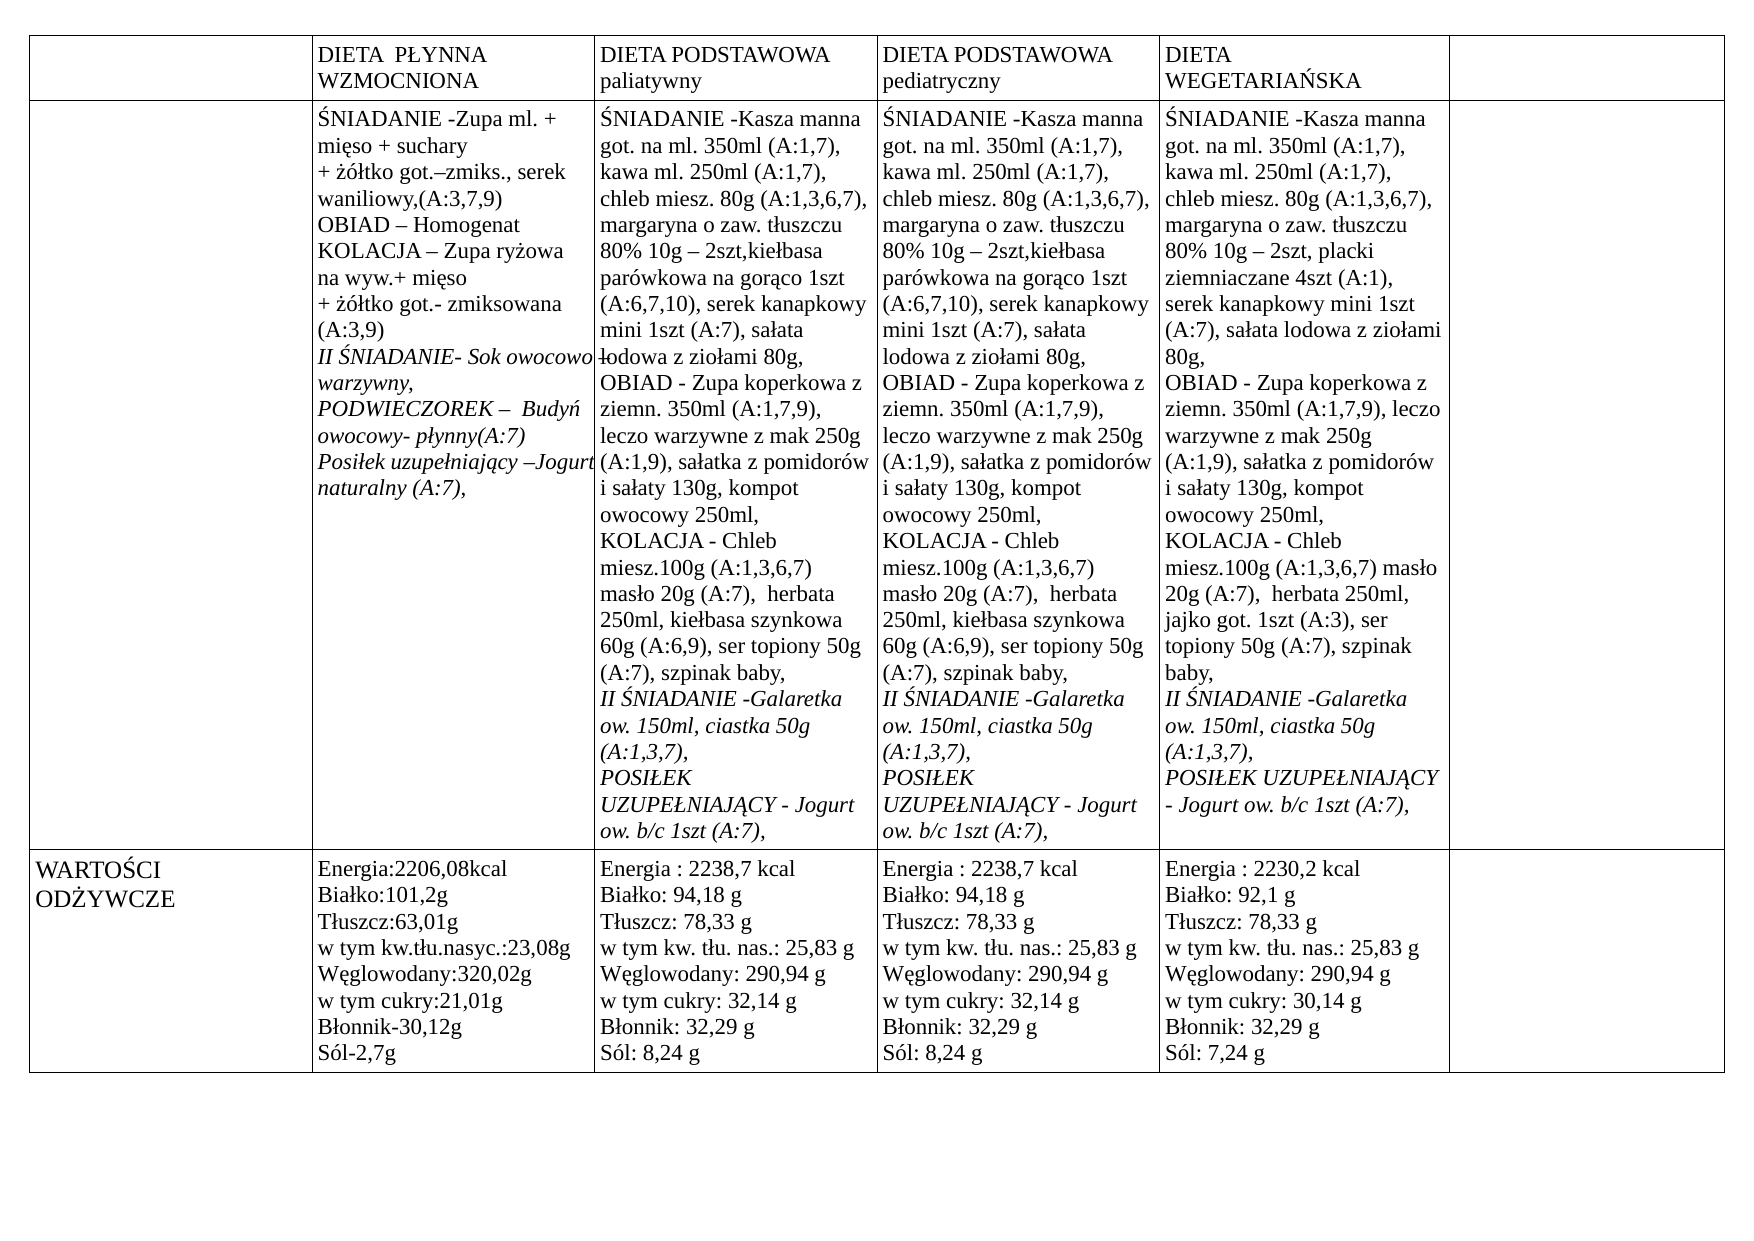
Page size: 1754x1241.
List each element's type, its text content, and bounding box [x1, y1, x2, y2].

table_cell [30, 101, 312, 849]
table_cell WARTOŚCI ODŻYWCZE [30, 850, 312, 1072]
table_cell DIETA PŁYNNA WZMOCNIONA [313, 36, 594, 100]
table_cell Energia : 2230,2 kcal Białko: 92,1 g Tłuszcz: 78,33 g w tym kw. tłu. nas.: 25,83 g Węglowodany: 290,94 g w tym cukry: 30,14 g Błonnik: 32,29 g Sól: 7,24 g [1160, 850, 1449, 1072]
table_cell ŚNIADANIE -Zupa ml. + mięso + suchary + żółtko got.–zmiks., serek waniliowy,(A:3,7,9) OBIAD – Homogenat KOLACJA – Zupa ryżowa na wyw.+ mięso + żółtko got.- zmiksowana (A:3,9) II ŚNIADANIE- Sok owocowo – warzywny, PODWIECZOREK – Budyń owocowy- płynny(A:7) Posiłek uzupełniający –Jogurt naturalny (A:7), [313, 101, 594, 849]
table_cell DIETA PODSTAWOWA paliatywny [595, 36, 877, 100]
table_cell [1450, 101, 1724, 849]
table_cell [1450, 850, 1724, 1072]
table_cell Energia : 2238,7 kcal Białko: 94,18 g Tłuszcz: 78,33 g w tym kw. tłu. nas.: 25,83 g Węglowodany: 290,94 g w tym cukry: 32,14 g Błonnik: 32,29 g Sól: 8,24 g [595, 850, 877, 1072]
table_cell ŚNIADANIE -Kasza manna got. na ml. 350ml (A:1,7), kawa ml. 250ml (A:1,7), chleb miesz. 80g (A:1,3,6,7), margaryna o zaw. tłuszczu 80% 10g – 2szt,kiełbasa parówkowa na gorąco 1szt (A:6,7,10), serek kanapkowy mini 1szt (A:7), sałata lodowa z ziołami 80g, OBIAD - Zupa koperkowa z ziemn. 350ml (A:1,7,9), leczo warzywne z mak 250g (A:1,9), sałatka z pomidorów i sałaty 130g, kompot owocowy 250ml, KOLACJA - Chleb miesz.100g (A:1,3,6,7) masło 20g (A:7), herbata 250ml, kiełbasa szynkowa 60g (A:6,9), ser topiony 50g (A:7), szpinak baby, II ŚNIADANIE -Galaretka ow. 150ml, ciastka 50g (A:1,3,7), POSIŁEK UZUPEŁNIAJĄCY - Jogurt ow. b/c 1szt (A:7), [878, 101, 1159, 849]
table_cell DIETA PODSTAWOWA pediatryczny [878, 36, 1159, 100]
table_cell ŚNIADANIE -Kasza manna got. na ml. 350ml (A:1,7), kawa ml. 250ml (A:1,7), chleb miesz. 80g (A:1,3,6,7), margaryna o zaw. tłuszczu 80% 10g – 2szt, placki ziemniaczane 4szt (A:1), serek kanapkowy mini 1szt (A:7), sałata lodowa z ziołami 80g, OBIAD - Zupa koperkowa z ziemn. 350ml (A:1,7,9), leczo warzywne z mak 250g (A:1,9), sałatka z pomidorów i sałaty 130g, kompot owocowy 250ml, KOLACJA - Chleb miesz.100g (A:1,3,6,7) masło 20g (A:7), herbata 250ml, jajko got. 1szt (A:3), ser topiony 50g (A:7), szpinak baby, II ŚNIADANIE -Galaretka ow. 150ml, ciastka 50g (A:1,3,7), POSIŁEK UZUPEŁNIAJĄCY - Jogurt ow. b/c 1szt (A:7), [1160, 101, 1449, 849]
table_cell [1450, 36, 1724, 100]
table_cell ŚNIADANIE -Kasza manna got. na ml. 350ml (A:1,7), kawa ml. 250ml (A:1,7), chleb miesz. 80g (A:1,3,6,7), margaryna o zaw. tłuszczu 80% 10g – 2szt,kiełbasa parówkowa na gorąco 1szt (A:6,7,10), serek kanapkowy mini 1szt (A:7), sałata lodowa z ziołami 80g, OBIAD - Zupa koperkowa z ziemn. 350ml (A:1,7,9), leczo warzywne z mak 250g (A:1,9), sałatka z pomidorów i sałaty 130g, kompot owocowy 250ml, KOLACJA - Chleb miesz.100g (A:1,3,6,7) masło 20g (A:7), herbata 250ml, kiełbasa szynkowa 60g (A:6,9), ser topiony 50g (A:7), szpinak baby, II ŚNIADANIE -Galaretka ow. 150ml, ciastka 50g (A:1,3,7), POSIŁEK UZUPEŁNIAJĄCY - Jogurt ow. b/c 1szt (A:7), [595, 101, 877, 849]
table_cell Energia : 2238,7 kcal Białko: 94,18 g Tłuszcz: 78,33 g w tym kw. tłu. nas.: 25,83 g Węglowodany: 290,94 g w tym cukry: 32,14 g Błonnik: 32,29 g Sól: 8,24 g [878, 850, 1159, 1072]
table_cell DIETA WEGETARIAŃSKA [1160, 36, 1449, 100]
table_cell [30, 36, 312, 100]
table_cell Energia:2206,08kcal Białko:101,2g Tłuszcz:63,01g w tym kw.tłu.nasyc.:23,08g Węglowodany:320,02g w tym cukry:21,01g Błonnik-30,12g Sól-2,7g [313, 850, 594, 1072]
